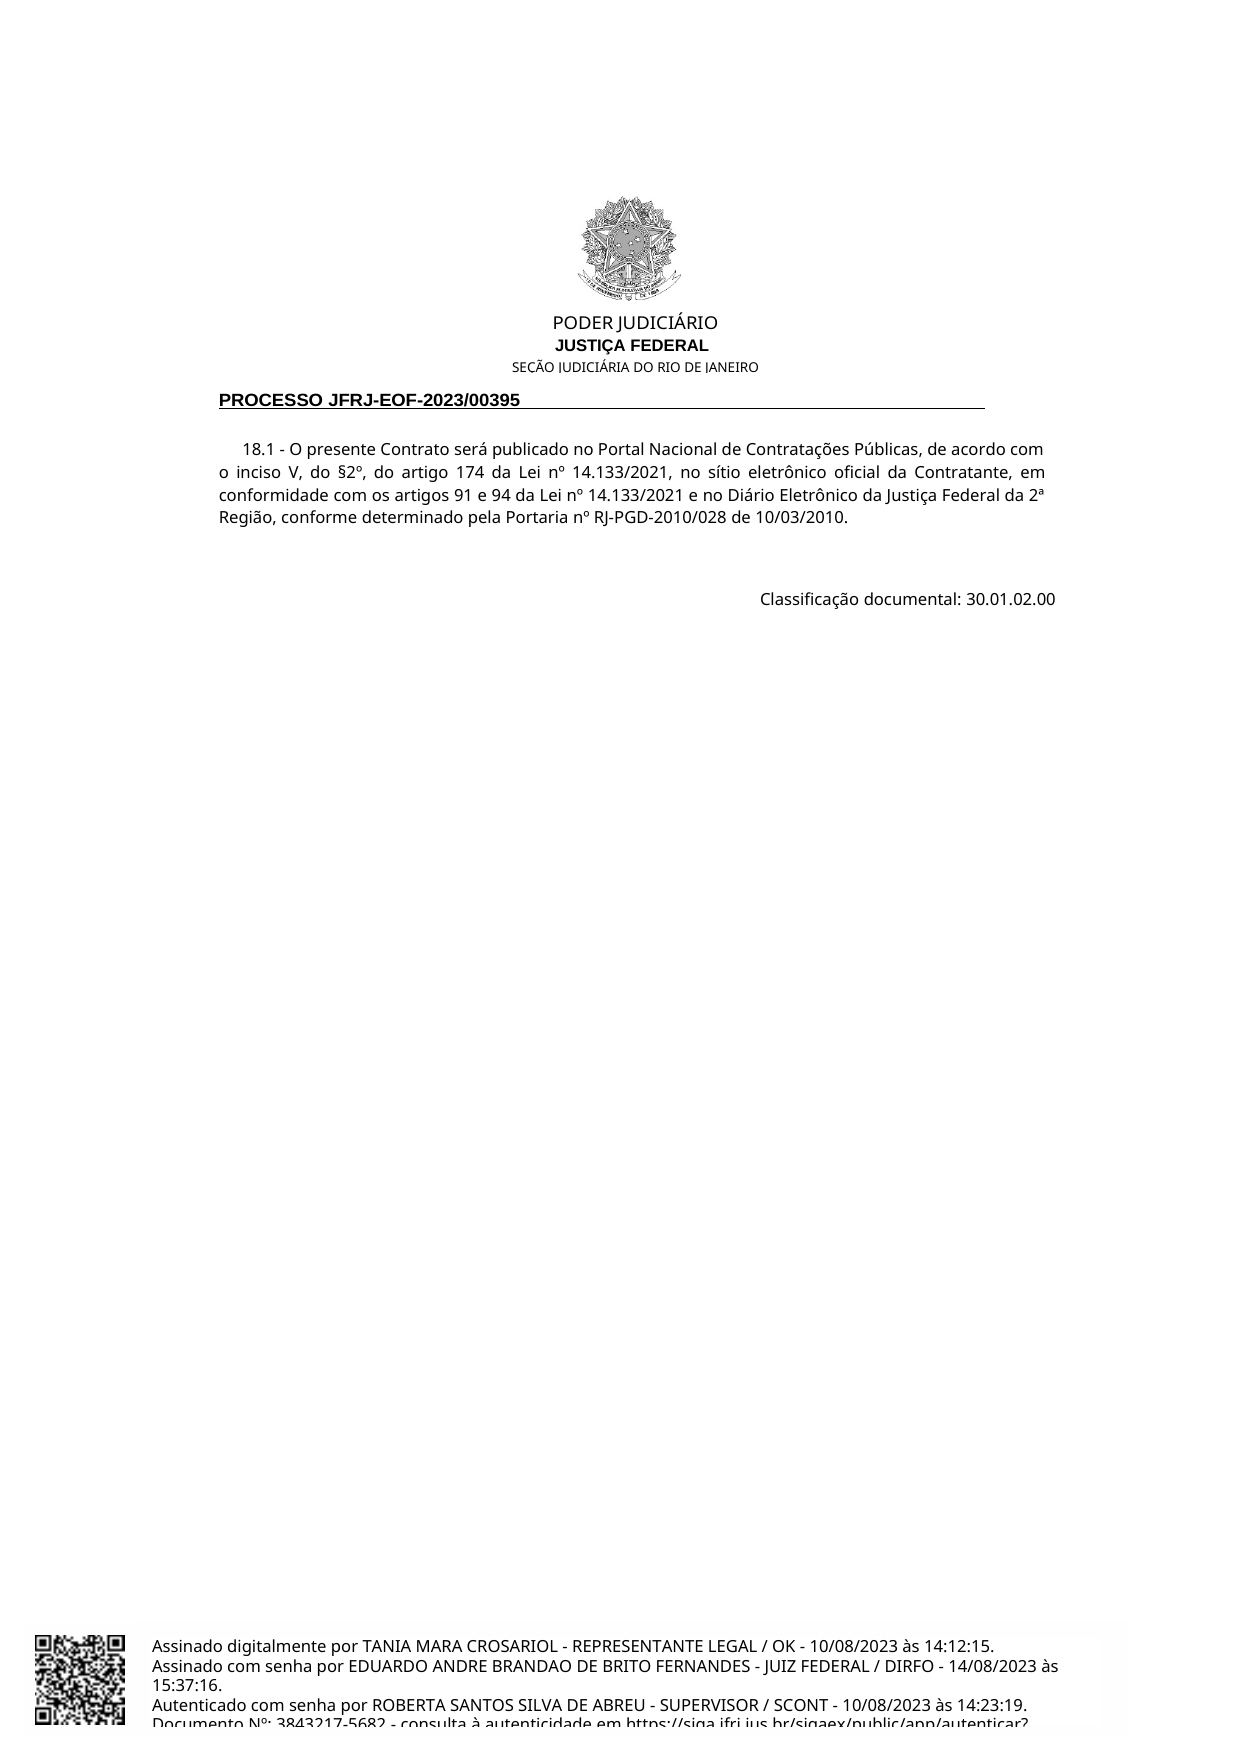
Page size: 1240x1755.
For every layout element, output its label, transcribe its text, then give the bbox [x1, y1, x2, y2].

text Classificação documental: 30.01.02.00 [760, 588, 1239, 611]
text 18.1 - O presente Contrato será publicado no Portal Nacional de Contratações Públicas, de acordo com o inciso V, do §2º, do artigo 174 da Lei nº 14.133/2021, no sítio eletrônico oficial da Contratante, em conformidade com os artigos 91 e 94 da Lei nº 14.133/2021 e no Diário Eletrônico da Justiça Federal da 2ª Região, conforme determinado pela Portaria nº RJ-PGD-2010/028 de 10/03/2010. [218, 438, 1045, 529]
